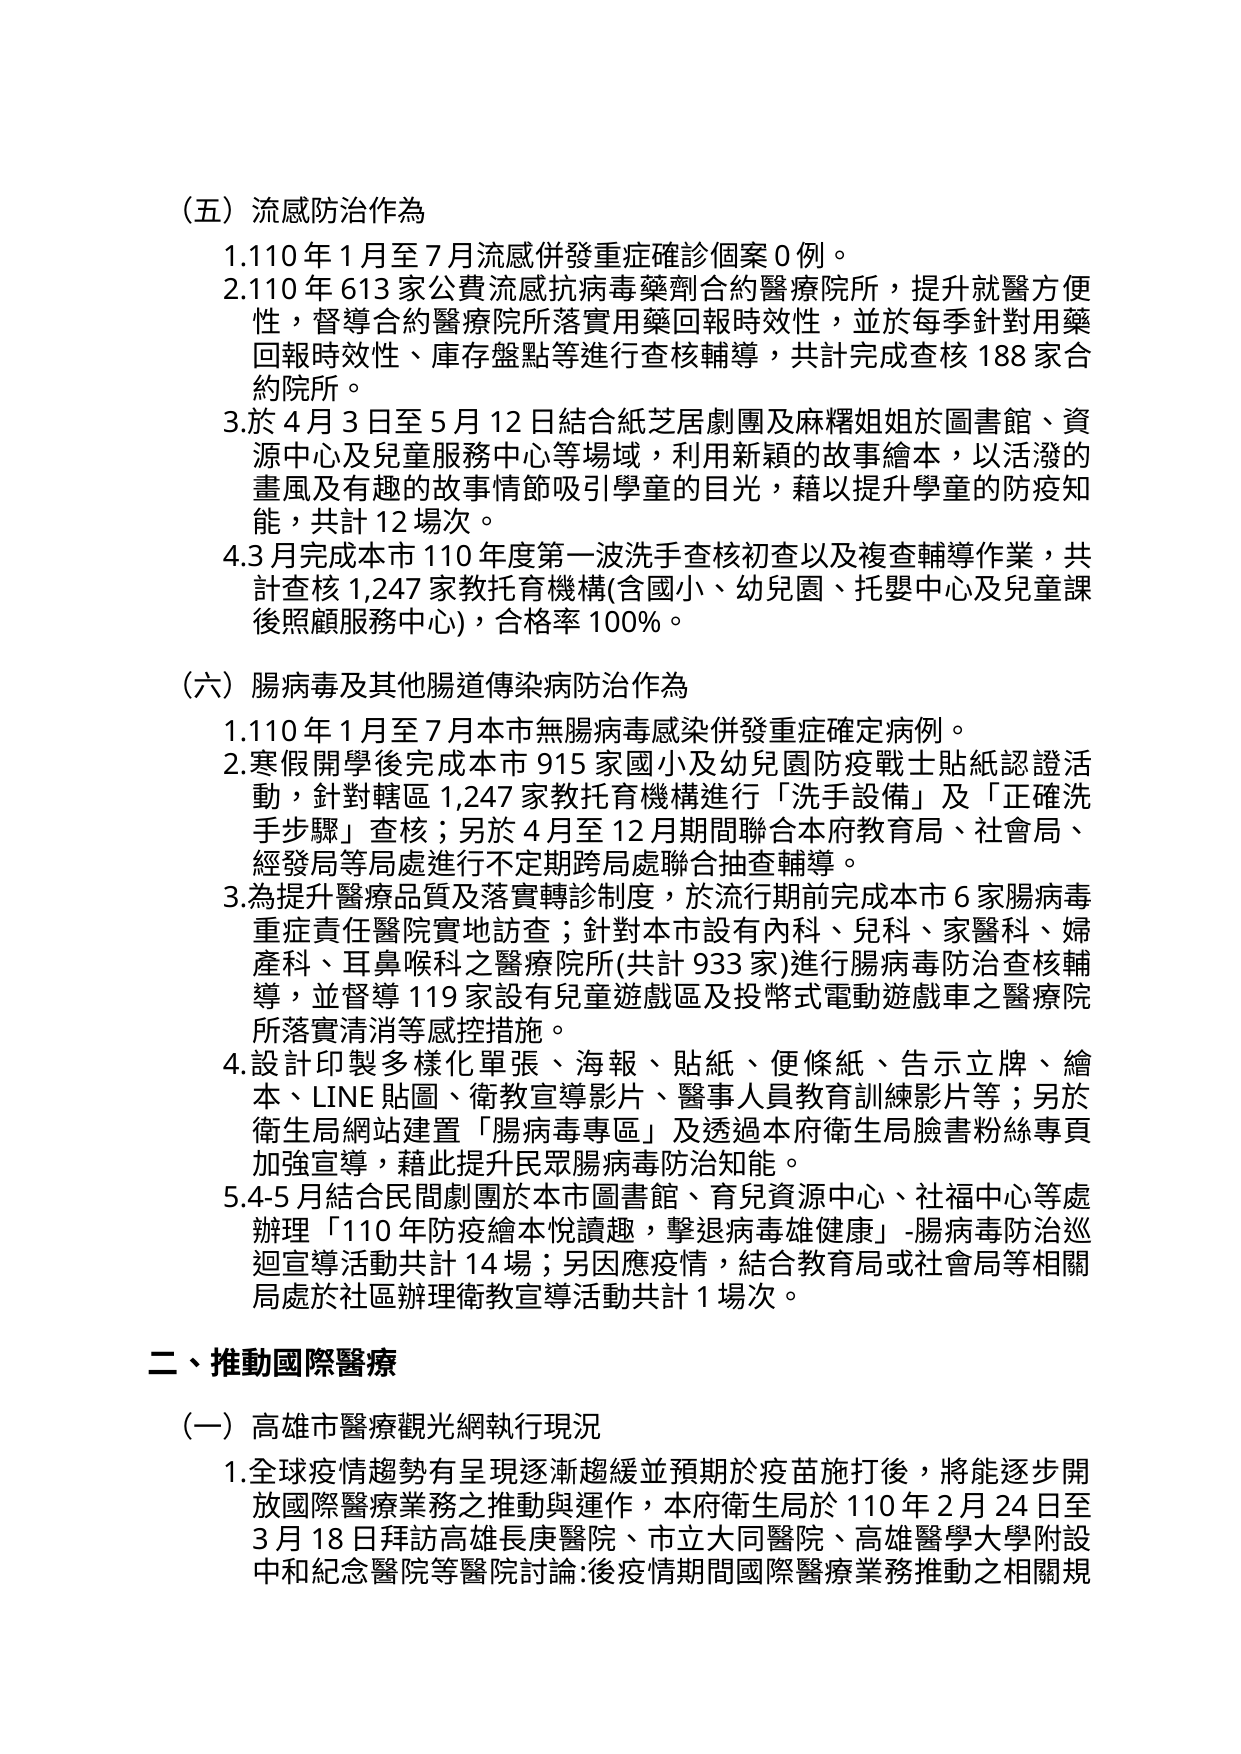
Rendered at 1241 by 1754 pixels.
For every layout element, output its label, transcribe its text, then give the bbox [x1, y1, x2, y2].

text 1.全球疫情趨勢有呈現逐漸趨緩並預期於疫苗施打後，將能逐步開放國際醫療業務之推動與運作，本府衛生局於110年2月24日至3月18日拜訪高雄長庚醫院、市立大同醫院、高雄醫學大學附設中和紀念醫院等醫院討論:後疫情期間國際醫療業務推動之相關規 [223, 1456, 1092, 1589]
text 1.110年1月至7月本市無腸病毒感染併發重症確定病例。 [223, 714, 1092, 748]
text （六）腸病毒及其他腸道傳染病防治作為 [164, 639, 1092, 714]
text 2.寒假開學後完成本市915家國小及幼兒園防疫戰士貼紙認證活動，針對轄區1,247家教托育機構進行「洗手設備」及「正確洗手步驟」查核；另於4月至12月期間聯合本府教育局、社會局、經發局等局處進行不定期跨局處聯合抽查輔導。 [223, 748, 1092, 881]
text 5.4-5月結合民間劇團於本市圖書館、育兒資源中心、社福中心等處辦理「110年防疫繪本悅讀趣，擊退病毒雄健康」-腸病毒防治巡迴宣導活動共計14場；另因應疫情，結合教育局或社會局等相關局處於社區辦理衛教宣導活動共計1場次。 [223, 1181, 1092, 1314]
text 二、推動國際醫療 [148, 1348, 1092, 1381]
text 3.為提升醫療品質及落實轉診制度，於流行期前完成本市6家腸病毒重症責任醫院實地訪查；針對本市設有內科、兒科、家醫科、婦產科、耳鼻喉科之醫療院所(共計933家)進行腸病毒防治查核輔導，並督導119家設有兒童遊戲區及投幣式電動遊戲車之醫療院所落實清消等感控措施。 [223, 881, 1092, 1048]
text 2.110年613家公費流感抗病毒藥劑合約醫療院所，提升就醫方便性，督導合約醫療院所落實用藥回報時效性，並於每季針對用藥回報時效性、庫存盤點等進行查核輔導，共計完成查核188家合約院所。 [223, 273, 1092, 406]
text （一）高雄市醫療觀光網執行現況 [164, 1381, 1092, 1456]
text 3.於4月3日至5月12日結合紙芝居劇團及麻糬姐姐於圖書館、資源中心及兒童服務中心等場域，利用新穎的故事繪本，以活潑的畫風及有趣的故事情節吸引學童的目光，藉以提升學童的防疫知能，共計12場次。 [223, 406, 1092, 539]
text 1.110年1月至7月流感併發重症確診個案0例。 [223, 239, 1092, 273]
text 4.3月完成本市110年度第一波洗手查核初查以及複查輔導作業，共計查核1,247家教托育機構(含國小、幼兒園、托嬰中心及兒童課後照顧服務中心)，合格率100%。 [223, 539, 1092, 639]
text 4.設計印製多樣化單張、海報、貼紙、便條紙、告示立牌、繪本、LINE貼圖、衛教宣導影片、醫事人員教育訓練影片等；另於衛生局網站建置「腸病毒專區」及透過本府衛生局臉書粉絲專頁加強宣導，藉此提升民眾腸病毒防治知能。 [223, 1048, 1092, 1181]
text （五）流感防治作為 [164, 164, 1092, 239]
